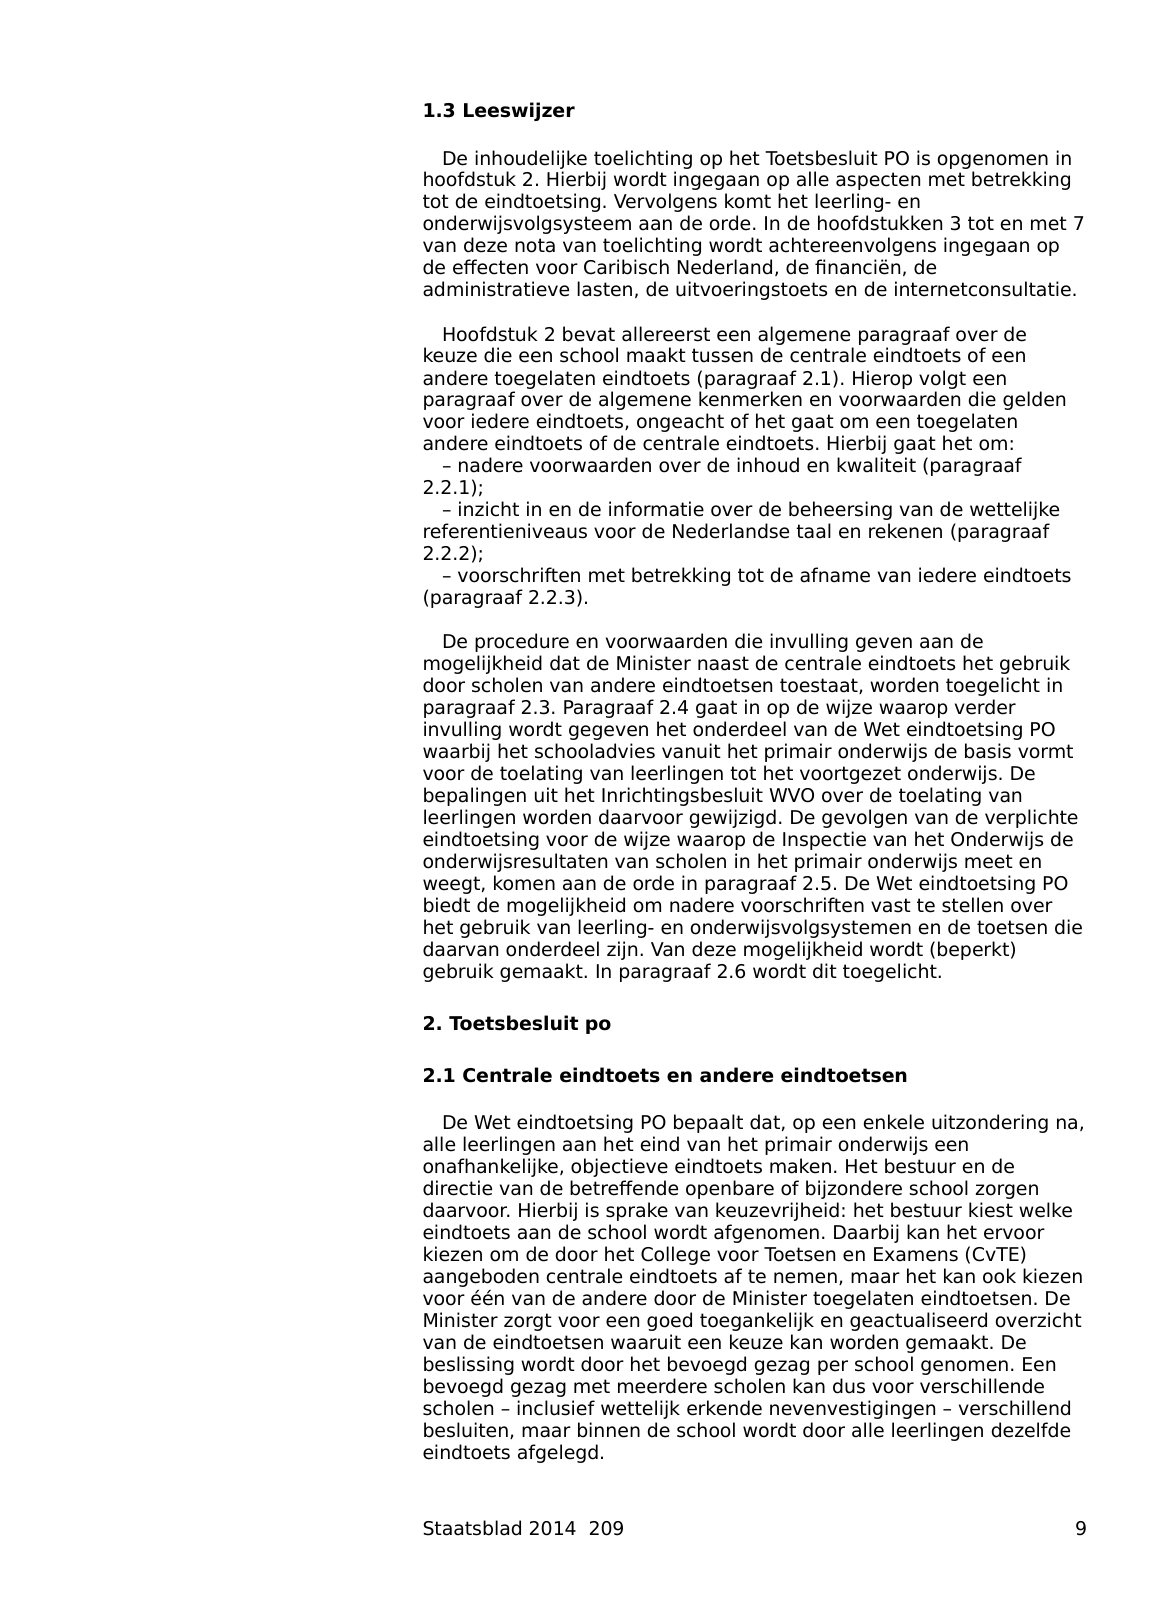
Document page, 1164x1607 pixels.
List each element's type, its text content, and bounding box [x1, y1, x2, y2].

text – nadere voorwaarden over de inhoud en kwaliteit (paragraaf 2.2.1); [422, 455, 1087, 499]
text De procedure en voorwaarden die invulling geven aan de mogelijkheid dat de Minister naast de centrale eindtoets het gebruik door scholen van andere eindtoetsen toestaat, worden toegelicht in paragraaf 2.3. Paragraaf 2.4 gaat in op de wijze waarop verder invulling wordt gegeven het onderdeel van de Wet eindtoetsing PO waarbij het schooladvies vanuit het primair onderwijs de basis vormt voor de toelating van leerlingen tot het voortgezet onderwijs. De bepalingen uit het Inrichtingsbesluit WVO over de toelating van leerlingen worden daarvoor gewijzigd. De gevolgen van de verplichte eindtoetsing voor de wijze waarop de Inspectie van het Onderwijs de onderwijsresultaten van scholen in het primair onderwijs meet en weegt, komen aan de orde in paragraaf 2.5. De Wet eindtoetsing PO biedt de mogelijkheid om nadere voorschriften vast te stellen over het gebruik van leerling- en onderwijsvolgsystemen en de toetsen die daarvan onderdeel zijn. Van deze mogelijkheid wordt (beperkt) gebruik gemaakt. In paragraaf 2.6 wordt dit toegelicht. [422, 631, 1087, 983]
text – inzicht in en de informatie over de beheersing van de wettelijke referentieniveaus voor de Nederlandse taal en rekenen (paragraaf 2.2.2); [422, 499, 1087, 565]
text Hoofdstuk 2 bevat allereerst een algemene paragraaf over de keuze die een school maakt tussen de centrale eindtoets of een andere toegelaten eindtoets (paragraaf 2.1). Hierop volgt een paragraaf over de algemene kenmerken en voorwaarden die gelden voor iedere eindtoets, ongeacht of het gaat om een toegelaten andere eindtoets of de centrale eindtoets. Hierbij gaat het om: [422, 323, 1087, 455]
text – voorschriften met betrekking tot de afname van iedere eindtoets (paragraaf 2.2.3). [422, 565, 1087, 609]
text De Wet eindtoetsing PO bepaalt dat, op een enkele uitzondering na, alle leerlingen aan het eind van het primair onderwijs een onafhankelijke, objectieve eindtoets maken. Het bestuur en de directie van de betreffende openbare of bijzondere school zorgen daarvoor. Hierbij is sprake van keuzevrijheid: het bestuur kiest welke eindtoets aan de school wordt afgenomen. Daarbij kan het ervoor kiezen om de door het College voor Toetsen en Examens (CvTE) aangeboden centrale eindtoets af te nemen, maar het kan ook kiezen voor één van de andere door de Minister toegelaten eindtoetsen. De Minister zorgt voor een goed toegankelijk en geactualiseerd overzicht van de eindtoetsen waaruit een keuze kan worden gemaakt. De beslissing wordt door het bevoegd gezag per school genomen. Een bevoegd gezag met meerdere scholen kan dus voor verschillende scholen – inclusief wettelijk erkende nevenvestigingen – verschillend besluiten, maar binnen de school wordt door alle leerlingen dezelfde eindtoets afgelegd. [422, 1112, 1087, 1464]
subtitle 1.3 Leeswijzer [422, 100, 1087, 122]
text De inhoudelijke toelichting op het Toetsbesluit PO is opgenomen in hoofdstuk 2. Hierbij wordt ingegaan op alle aspecten met betrekking tot de eindtoetsing. Vervolgens komt het leerling- en onderwijsvolgsysteem aan de orde. In de hoofdstukken 3 tot en met 7 van deze nota van toelichting wordt achtereenvolgens ingegaan op de effecten voor Caribisch Nederland, de financiën, de administratieve lasten, de uitvoeringstoets en de internetconsultatie. [422, 147, 1087, 301]
subtitle 2. Toetsbesluit po [422, 1013, 1087, 1035]
subtitle 2.1 Centrale eindtoets en andere eindtoetsen [422, 1065, 1087, 1087]
